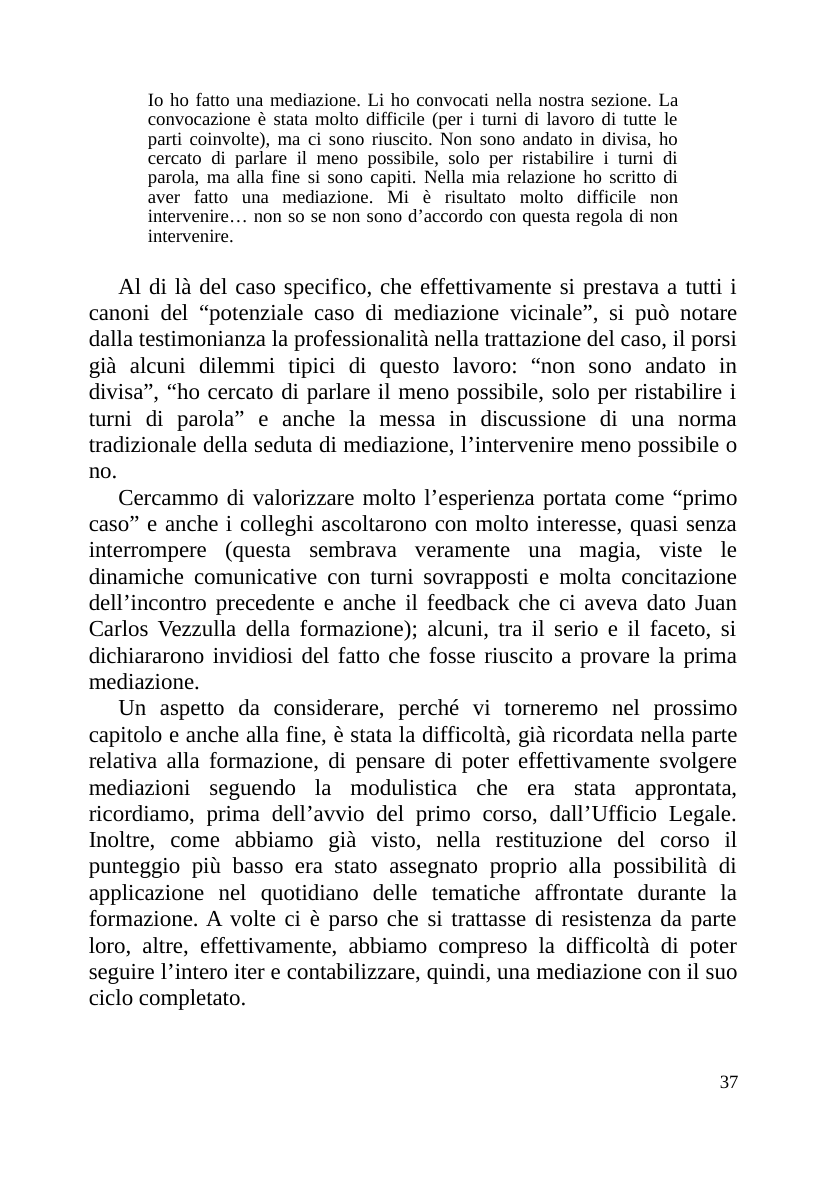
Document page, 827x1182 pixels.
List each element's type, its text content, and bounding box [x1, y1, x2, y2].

text Al di là del caso specifico, che effettivamente si prestava a tutti i canoni del “potenziale caso di mediazione vicinale”, si può notare dalla testimonianza la professionalità nella trattazione del caso, il porsi già alcuni dilemmi tipici di questo lavoro: “non sono andato in divisa”, “ho cercato di parlare il meno possibile, solo per ristabilire i turni di parola” e anche la messa in discussione di una norma tradizionale della seduta di mediazione, l’intervenire meno possibile o no. [88, 273, 738, 484]
text Un aspetto da considerare, perché vi torneremo nel prossimo capitolo e anche alla fine, è stata la difficoltà, già ricordata nella parte relativa alla formazione, di pensare di poter effettivamente svolgere mediazioni seguendo la modulistica che era stata approntata, ricordiamo, prima dell’avvio del primo corso, dall’Ufficio Legale. Inoltre, come abbiamo già visto, nella restituzione del corso il punteggio più basso era stato assegnato proprio alla possibilità di applicazione nel quotidiano delle tematiche affrontate durante la formazione. A volte ci è parso che si trattasse di resistenza da parte loro, altre, effettivamente, abbiamo compreso la difficoltà di poter seguire l’intero iter e contabilizzare, quindi, una mediazione con il suo ciclo completato. [88, 694, 738, 1011]
text Cercammo di valorizzare molto l’esperienza portata come “primo caso” e anche i colleghi ascoltarono con molto interesse, quasi senza interrompere (questa sembrava veramente una magia, viste le dinamiche comunicative con turni sovrapposti e molta concitazione dell’incontro precedente e anche il feedback che ci aveva dato Juan Carlos Vezzulla della formazione); alcuni, tra il serio e il faceto, si dichiararono invidiosi del fatto che fosse riuscito a provare la prima mediazione. [88, 484, 738, 694]
text Io ho fatto una mediazione. Li ho convocati nella nostra sezione. La convocazione è stata molto difficile (per i turni di lavoro di tutte le parti coinvolte), ma ci sono riuscito. Non sono andato in divisa, ho cercato di parlare il meno possibile, solo per ristabilire i turni di parola, ma alla fine si sono capiti. Nella mia relazione ho scritto di aver fatto una mediazione. Mi è risultato molto difficile non intervenire… non so se non sono d’accordo con questa regola di non intervenire. [148, 88, 679, 246]
